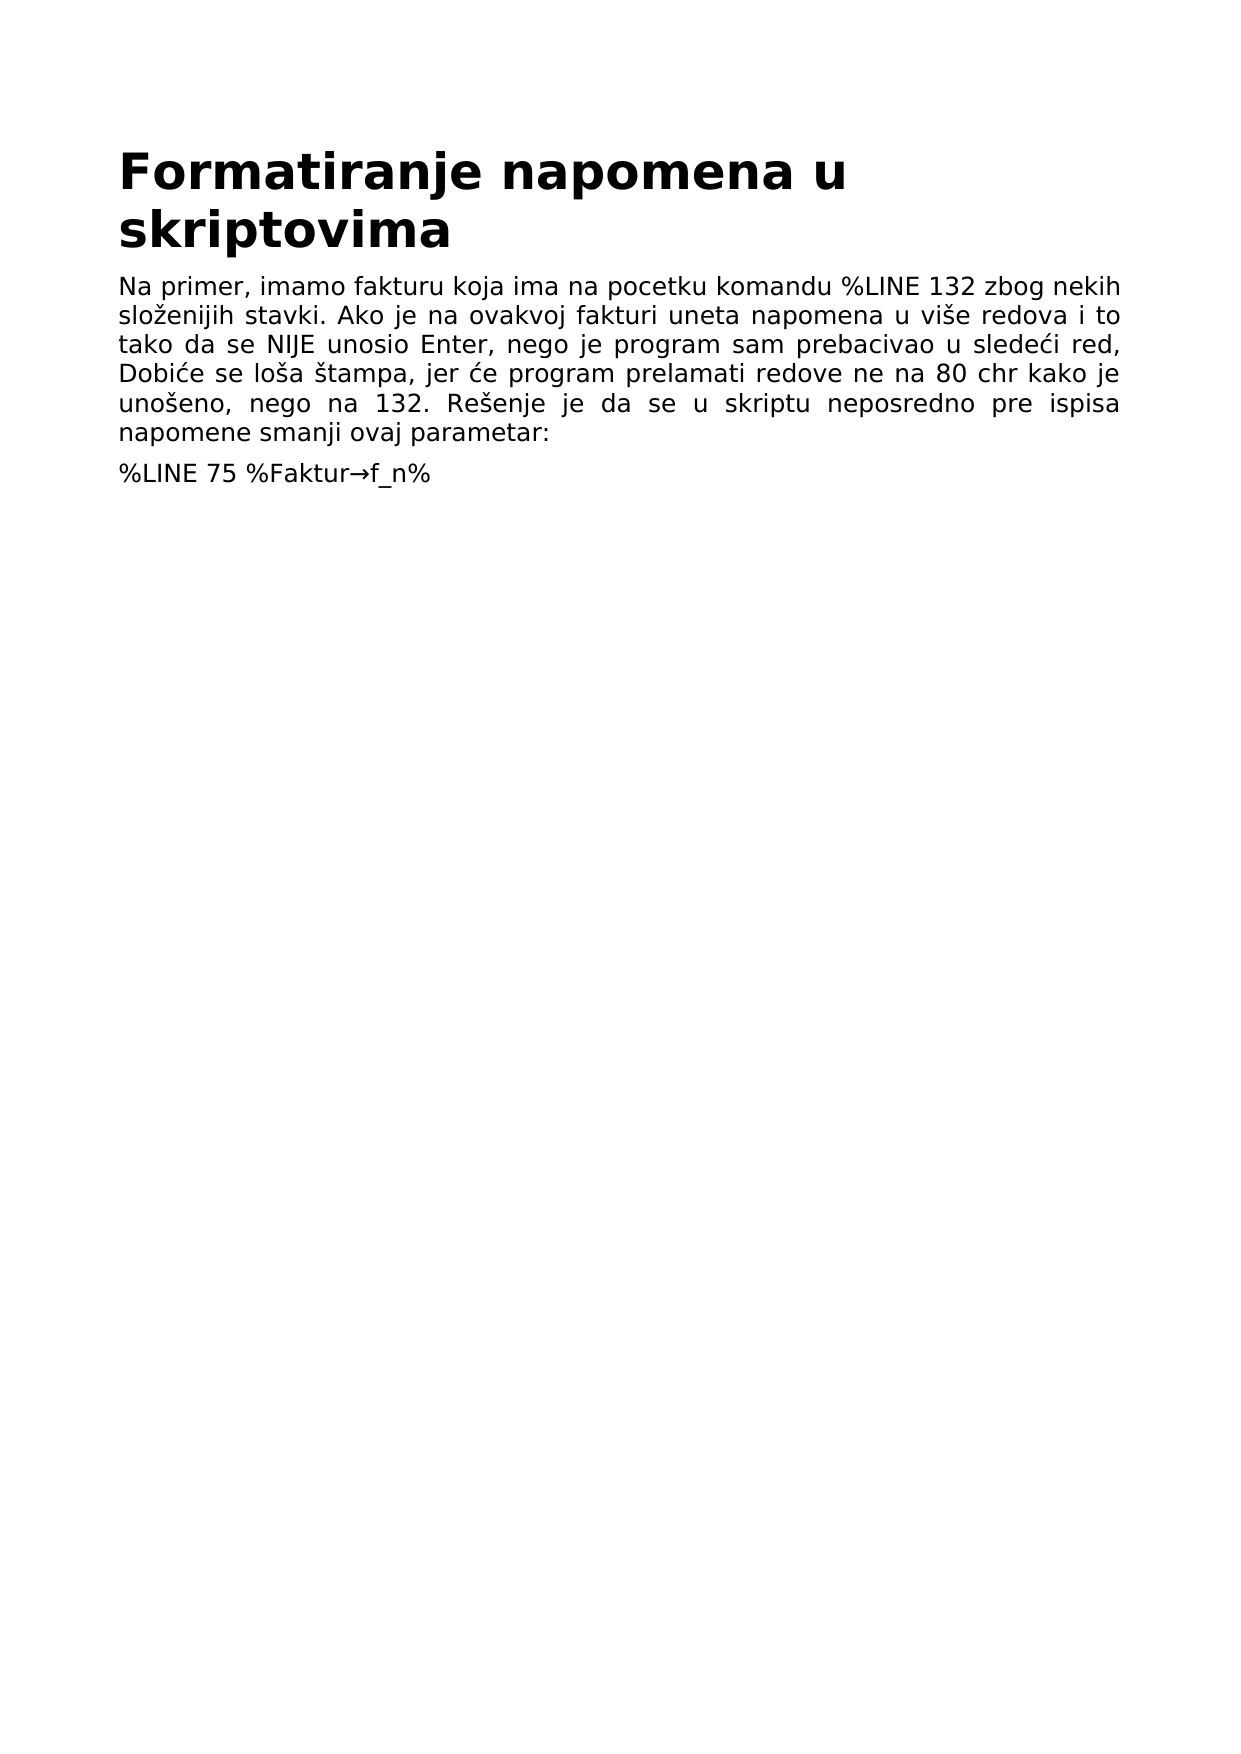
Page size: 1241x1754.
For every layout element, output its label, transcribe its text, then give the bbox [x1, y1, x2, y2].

subtitle Formatiranje napomena u skriptovima [118, 143, 1122, 259]
text %LINE 75 %Faktur→f_n% [118, 459, 1122, 489]
text Na primer, imamo fakturu koja ima na pocetku komandu %LINE 132 zbog nekih složenijih stavki. Ako je na ovakvoj fakturi uneta napomena u više redova i to tako da se NIJE unosio Enter, nego je program sam prebacivao u sledeći red, Dobiće se loša štampa, jer će program prelamati redove ne na 80 chr kako je unošeno, nego na 132. Rešenje je da se u skriptu neposredno pre ispisa napomene smanji ovaj parametar: [118, 272, 1122, 447]
